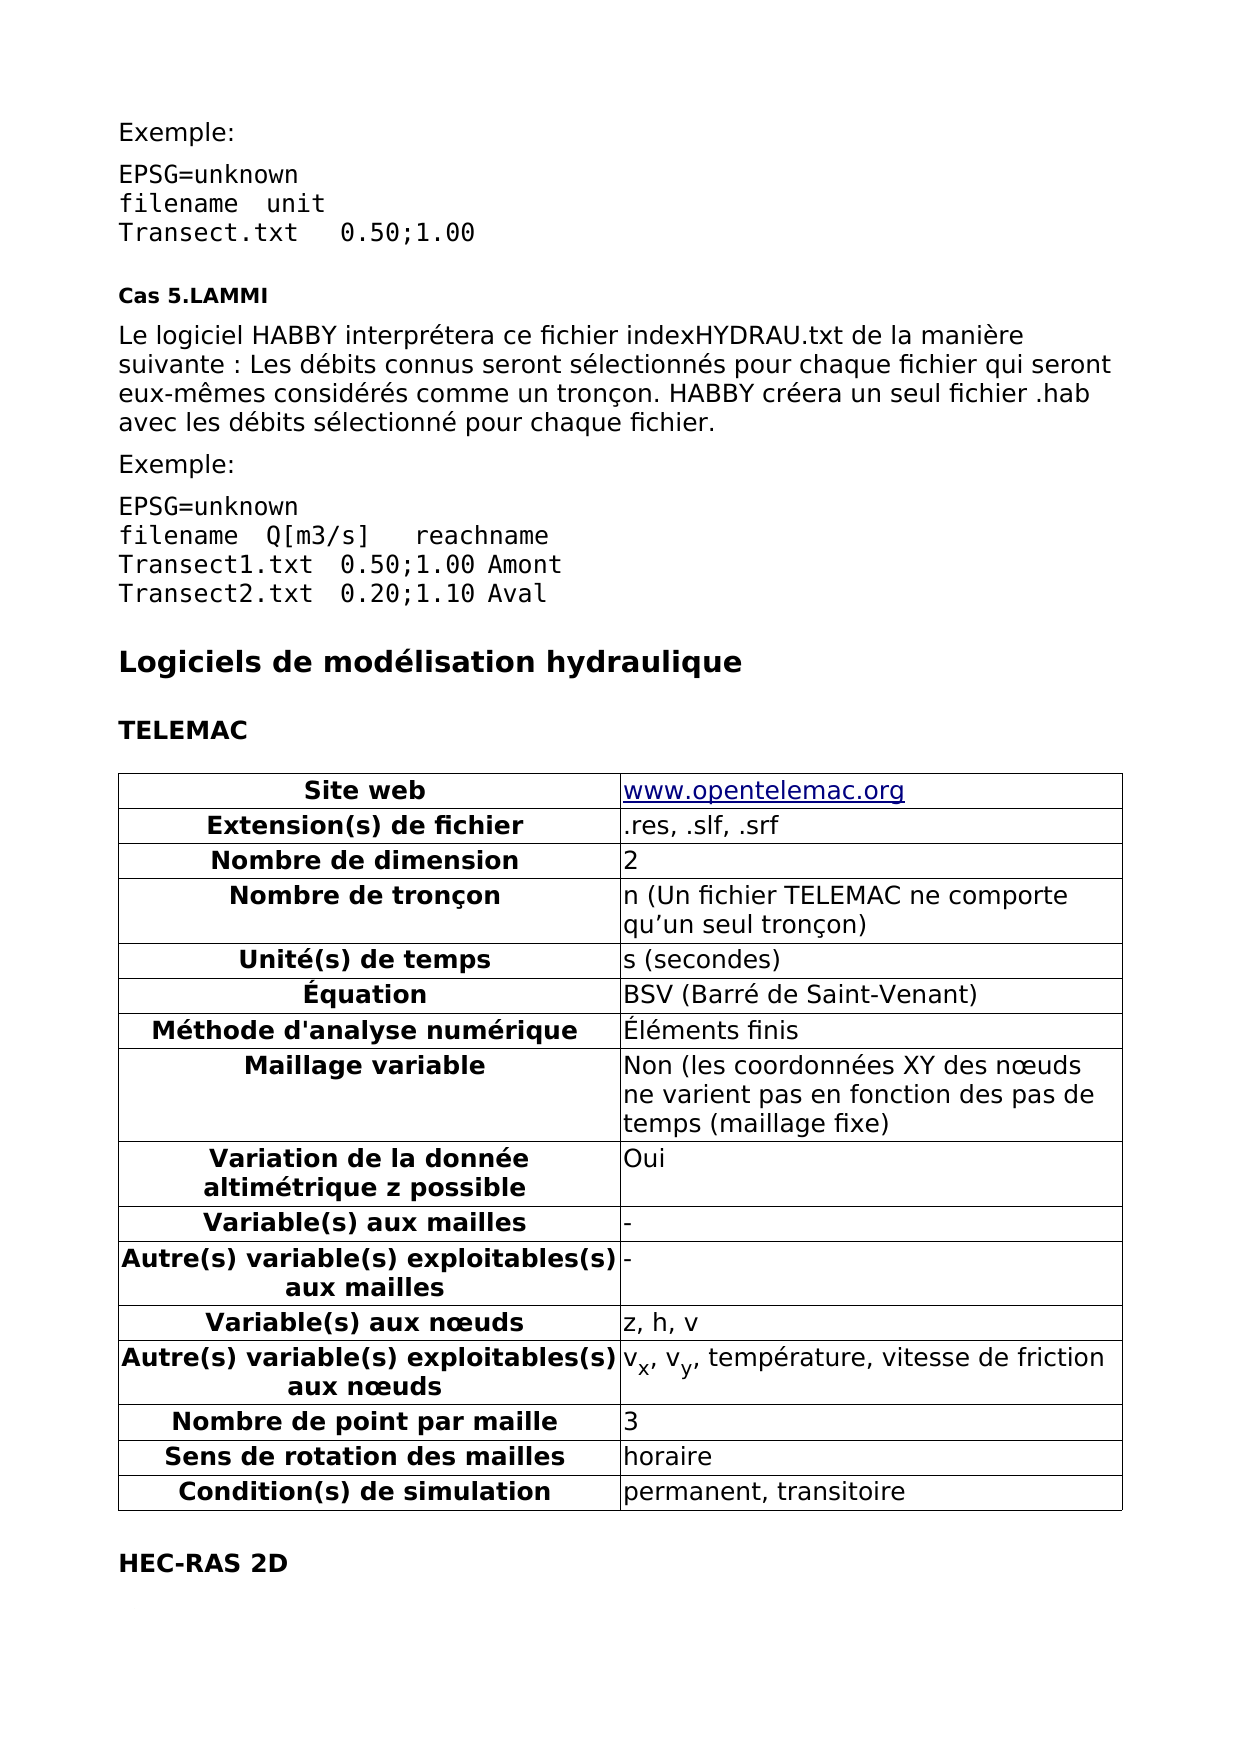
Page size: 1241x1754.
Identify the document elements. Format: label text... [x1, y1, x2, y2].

subtitle Cas 5.LAMMI [118, 284, 1122, 308]
table_cell Extension(s) de fichier [119, 809, 620, 843]
table_cell .res, .slf, .srf [621, 809, 1122, 843]
subtitle TELEMAC [118, 717, 1122, 746]
table_cell n (Un fichier TELEMAC ne comporte qu’un seul tronçon) [621, 879, 1122, 943]
table_cell Équation [119, 979, 620, 1013]
table_cell - [621, 1207, 1122, 1241]
text Le logiciel HABBY interprétera ce fichier indexHYDRAU.txt de la manière suivante : Les débits connus seront sélectionnés pour chaque fichier qui seront eux-mêmes considérés comme un tronçon. HABBY créera un seul fichier .hab avec les débits sélectionné pour chaque fichier. [118, 321, 1122, 437]
table_cell 2 [621, 844, 1122, 878]
table_cell horaire [621, 1441, 1122, 1474]
table_cell Autre(s) variable(s) exploitables(s) aux nœuds [119, 1341, 620, 1404]
table_cell Variation de la donnée altimétrique z possible [119, 1142, 620, 1206]
table_cell - [621, 1242, 1122, 1305]
table_cell BSV (Barré de Saint-Venant) [621, 979, 1122, 1013]
table_cell 3 [621, 1405, 1122, 1439]
table_cell vx, vy, température, vitesse de friction [621, 1341, 1122, 1404]
table_cell Éléments finis [621, 1014, 1122, 1048]
table_cell Nombre de point par maille [119, 1405, 620, 1439]
table_cell Oui [621, 1142, 1122, 1206]
table_cell Variable(s) aux nœuds [119, 1306, 620, 1340]
table_cell Maillage variable [119, 1049, 620, 1141]
text Exemple: [118, 450, 1122, 479]
table_cell Unité(s) de temps [119, 944, 620, 978]
table_cell Méthode d'analyse numérique [119, 1014, 620, 1048]
table_cell Sens de rotation des mailles [119, 1441, 620, 1474]
table_cell s (secondes) [621, 944, 1122, 978]
table_cell Variable(s) aux mailles [119, 1207, 620, 1241]
text EPSG=unknown filename Q[m3/s] reachname Transect1.txt 0.50;1.00 Amont Transect2.txt 0.20;1.10 Aval [118, 492, 1122, 608]
table_cell Non (les coordonnées XY des nœuds ne varient pas en fonction des pas de temps (maillage fixe) [621, 1049, 1122, 1141]
table_cell Condition(s) de simulation [119, 1476, 620, 1510]
text Exemple: [118, 118, 1122, 147]
table_header www.opentelemac.org [621, 774, 1122, 808]
table_cell Autre(s) variable(s) exploitables(s) aux mailles [119, 1242, 620, 1305]
table_cell Nombre de tronçon [119, 879, 620, 943]
table_cell z, h, v [621, 1306, 1122, 1340]
table_header Site web [119, 774, 620, 808]
subtitle Logiciels de modélisation hydraulique [118, 645, 1122, 679]
subtitle HEC-RAS 2D [118, 1549, 1122, 1579]
table_cell Nombre de dimension [119, 844, 620, 878]
text EPSG=unknown filename unit Transect.txt 0.50;1.00 [118, 160, 1122, 247]
table_cell permanent, transitoire [621, 1476, 1122, 1510]
